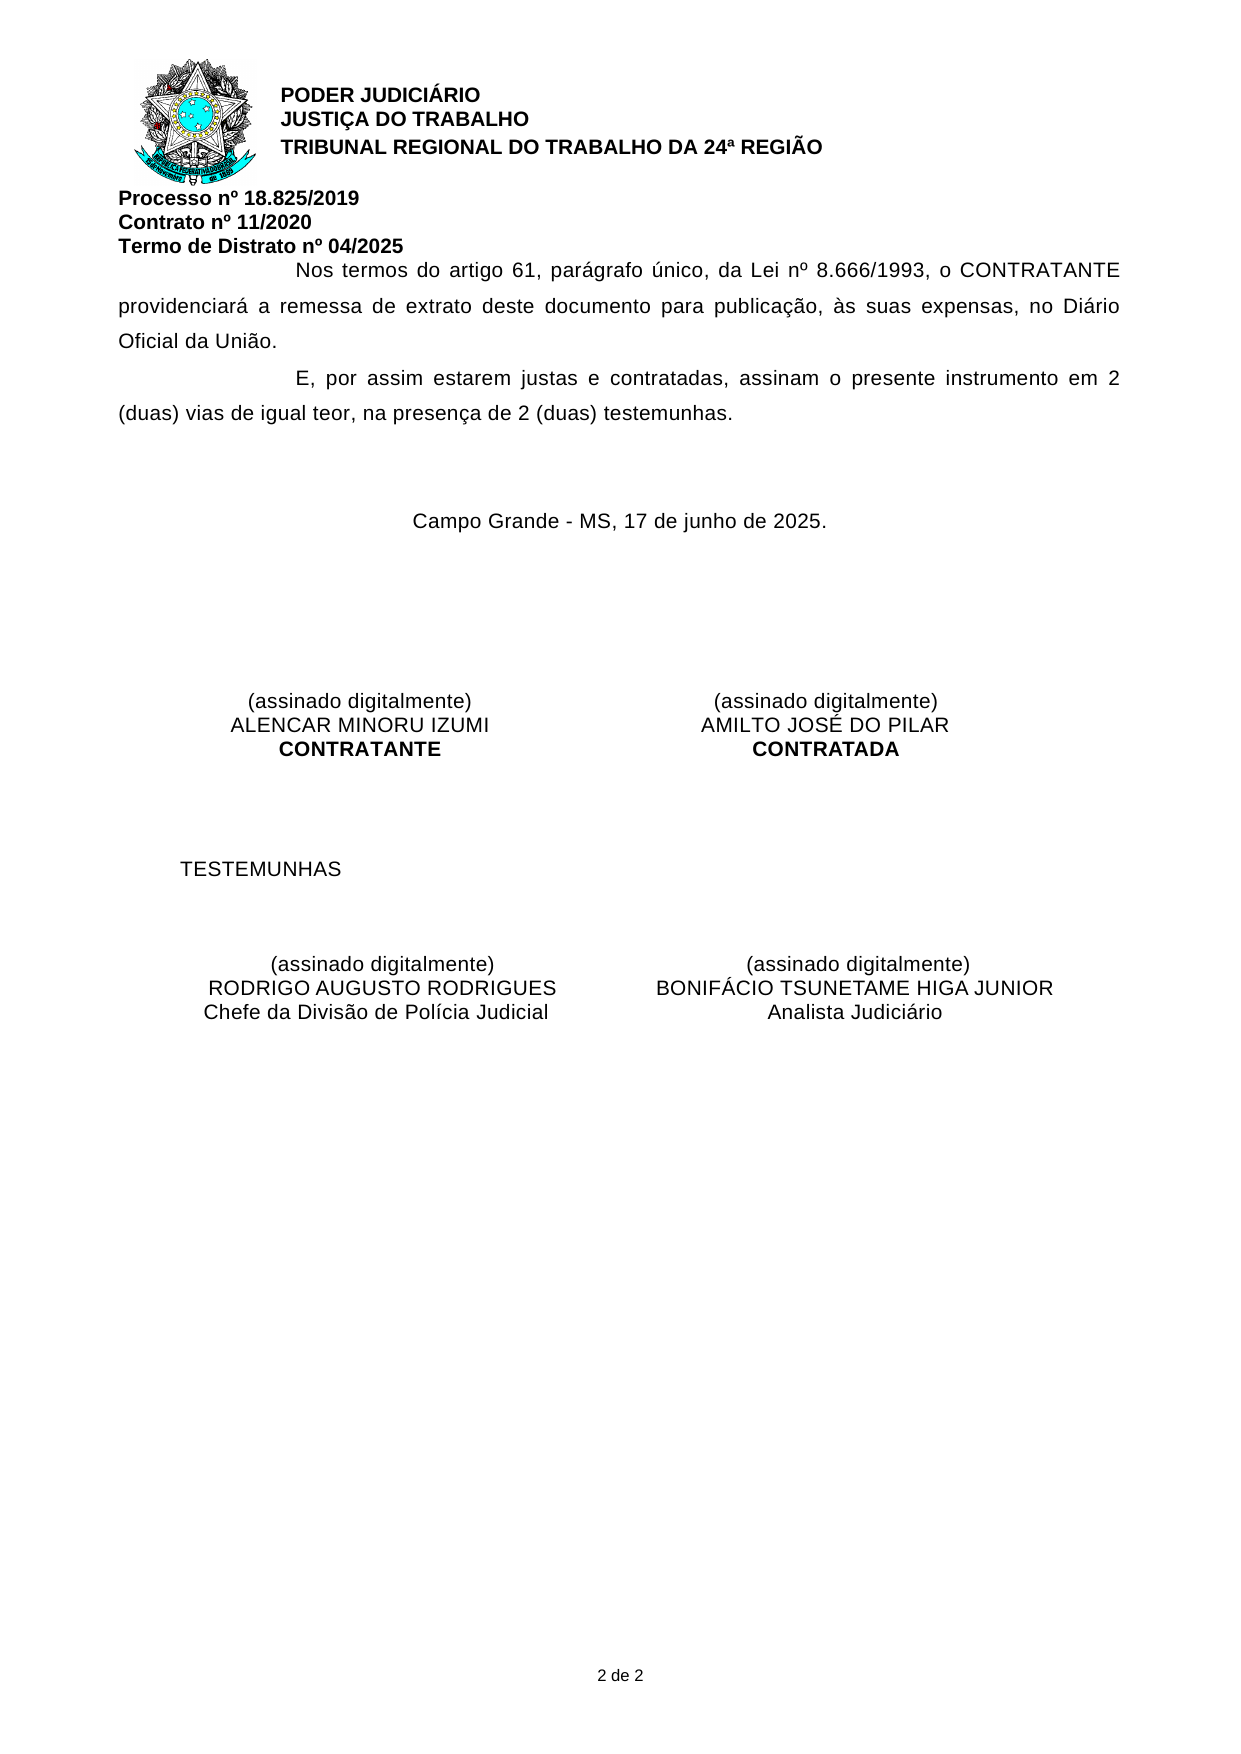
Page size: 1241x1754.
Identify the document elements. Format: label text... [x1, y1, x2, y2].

text E, por assim estarem justas e contratadas, assinam o presente instrumento em 2 (duas) vias de igual teor, na presença de 2 (duas) testemunhas. [118, 365, 1122, 425]
table_cell (assinado digitalmente) BONIFÁCIO TSUNETAME HIGA JUNIOR Analista Judiciário [620, 904, 1107, 1048]
table_header (assinado digitalmente) AMILTO JOSÉ DO PILAR CONTRATADA [576, 545, 1093, 808]
text Nos termos do artigo 61, parágrafo único, da Lei nº 8.666/1993, o CONTRATANTE providenciará a remessa de extrato deste documento para publicação, às suas expensas, no Diário Oficial da União. [118, 257, 1122, 353]
table_cell (assinado digitalmente) RODRIGO AUGUSTO RODRIGUES Chefe da Divisão de Polícia Judicial [163, 904, 620, 1048]
table_header TESTEMUNHAS [163, 833, 1107, 904]
text Campo Grande - MS, 17 de junho de 2025. [118, 509, 1122, 533]
table_header (assinado digitalmente) ALENCAR MINORU IZUMI CONTRATANTE [147, 545, 576, 808]
